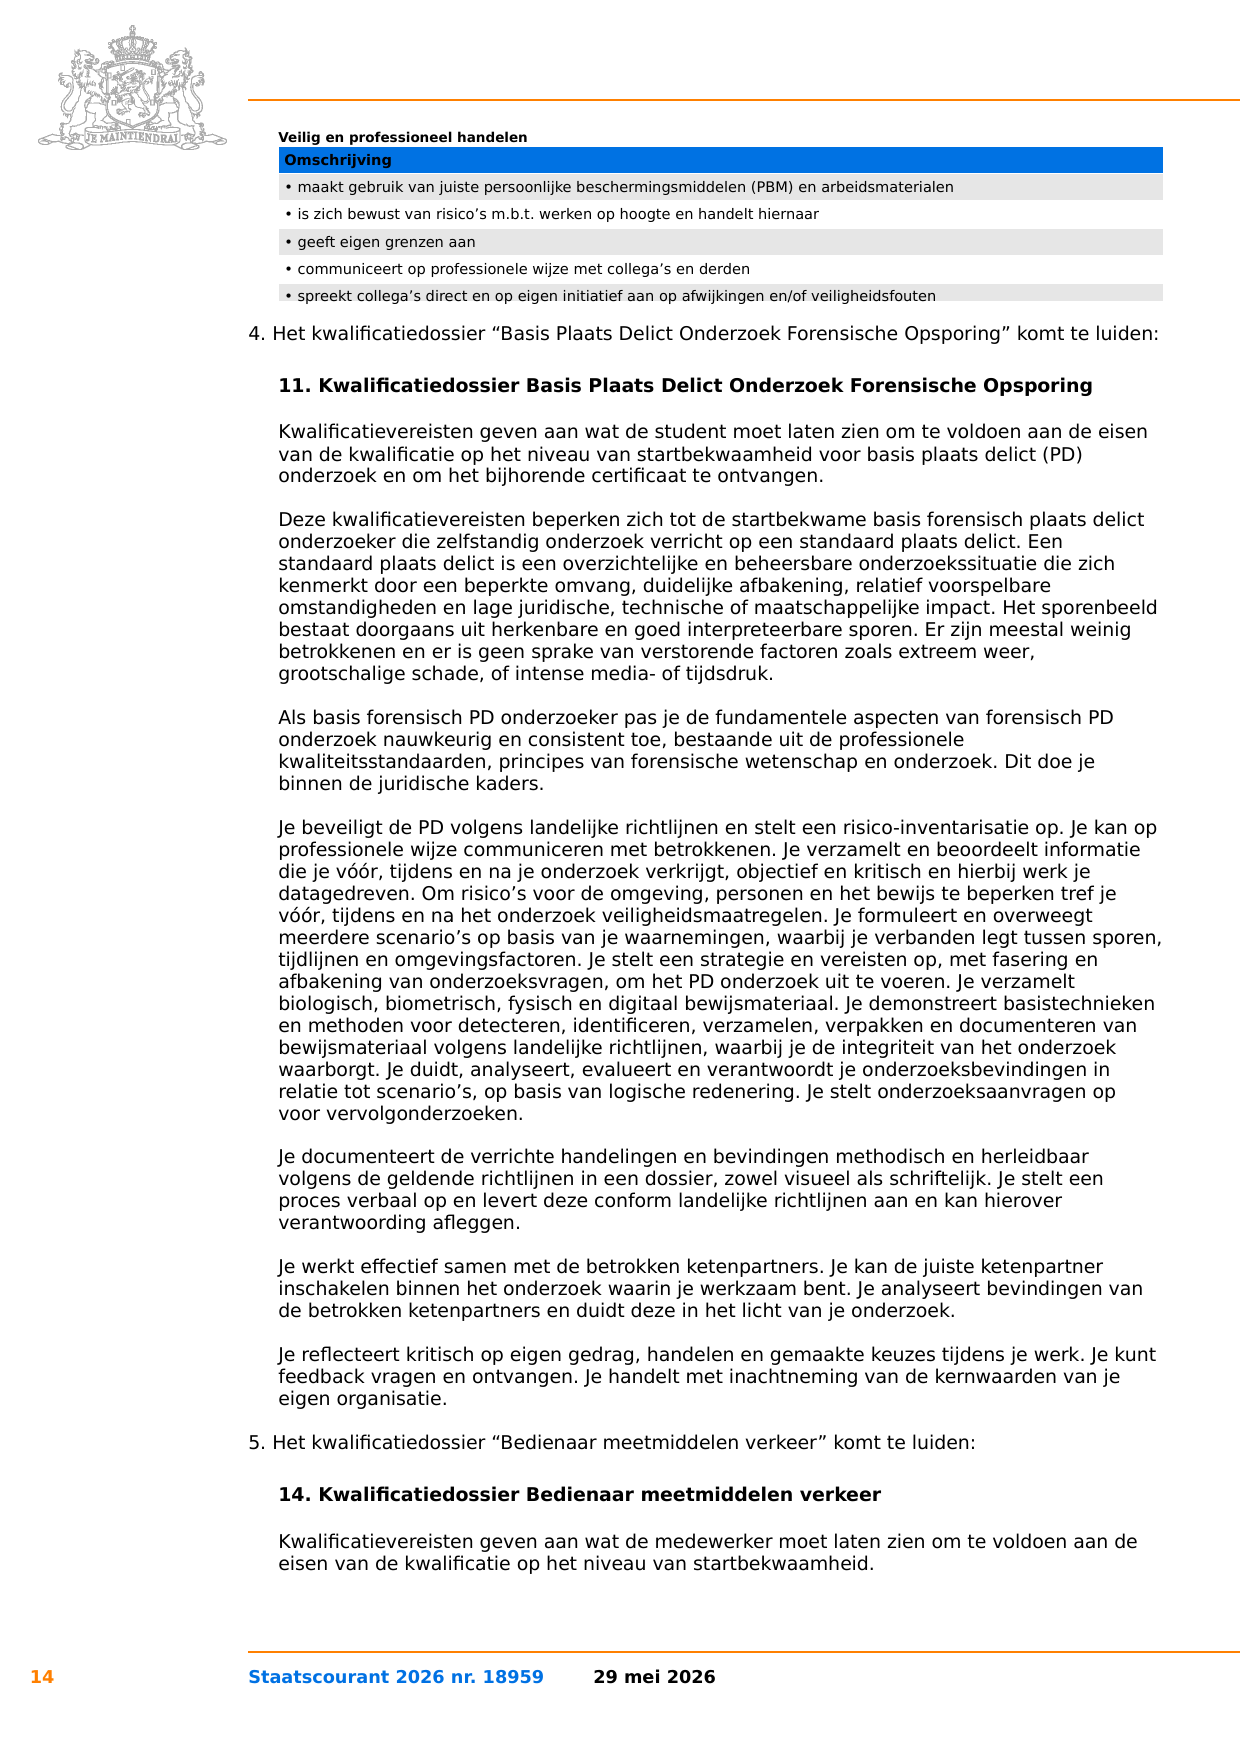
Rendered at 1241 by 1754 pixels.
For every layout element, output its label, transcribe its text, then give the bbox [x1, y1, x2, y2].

text Kwalificatievereisten geven aan wat de student moet laten zien om te voldoen aan de eisen van de kwalificatie op het niveau van startbekwaamheid voor basis plaats delict (PD) onderzoek en om het bijhorende certificaat te ontvangen. [278, 421, 1163, 487]
subtitle 11. Kwalificatiedossier Basis Plaats Delict Onderzoek Forensische Opsporing [278, 374, 1163, 396]
table_cell • communiceert op professionele wijze met collega’s en derden [279, 256, 1163, 283]
text Je beveiligt de PD volgens landelijke richtlijnen en stelt een risico-inventarisatie op. Je kan op professionele wijze communiceren met betrokkenen. Je verzamelt en beoordeelt informatie die je vóór, tijdens en na je onderzoek verkrijgt, objectief en kritisch en hierbij werk je datagedreven. Om risico’s voor de omgeving, personen en het bewijs te beperken tref je vóór, tijdens en na het onderzoek veiligheidsmaatregelen. Je formuleert en overweegt meerdere scenario’s op basis van je waarnemingen, waarbij je verbanden legt tussen sporen, tijdlijnen en omgevingsfactoren. Je stelt een strategie en vereisten op, met fasering en afbakening van onderzoeksvragen, om het PD onderzoek uit te voeren. Je verzamelt biologisch, biometrisch, fysisch en digitaal bewijsmateriaal. Je demonstreert basistechnieken en methoden voor detecteren, identificeren, verzamelen, verpakken en documenteren van bewijsmateriaal volgens landelijke richtlijnen, waarbij je de integriteit van het onderzoek waarborgt. Je duidt, analyseert, evalueert en verantwoordt je onderzoeksbevindingen in relatie tot scenario’s, op basis van logische redenering. Je stelt onderzoeksaanvragen op voor vervolgonderzoeken. [278, 817, 1163, 1124]
text Je reflecteert kritisch op eigen gedrag, handelen en gemaakte keuzes tijdens je werk. Je kunt feedback vragen en ontvangen. Je handelt met inachtneming van de kernwaarden van je eigen organisatie. [278, 1344, 1163, 1410]
table_cell • geeft eigen grenzen aan [279, 229, 1163, 255]
text Deze kwalificatievereisten beperken zich tot de startbekwame basis forensisch plaats delict onderzoeker die zelfstandig onderzoek verricht op een standaard plaats delict. Een standaard plaats delict is een overzichtelijke en beheersbare onderzoekssituatie die zich kenmerkt door een beperkte omvang, duidelijke afbakening, relatief voorspelbare omstandigheden en lage juridische, technische of maatschappelijke impact. Het sporenbeeld bestaat doorgaans uit herkenbare en goed interpreteerbare sporen. Er zijn meestal weinig betrokkenen en er is geen sprake van verstorende factoren zoals extreem weer, grootschalige schade, of intense media- of tijdsdruk. [278, 509, 1163, 685]
text Je werkt effectief samen met de betrokken ketenpartners. Je kan de juiste ketenpartner inschakelen binnen het onderzoek waarin je werkzaam bent. Je analyseert bevindingen van de betrokken ketenpartners en duidt deze in het licht van je onderzoek. [278, 1256, 1163, 1322]
text Je documenteert de verrichte handelingen en bevindingen methodisch en herleidbaar volgens de geldende richtlijnen in een dossier, zowel visueel als schriftelijk. Je stelt een proces verbaal op en levert deze conform landelijke richtlijnen aan en kan hierover verantwoording afleggen. [278, 1146, 1163, 1234]
subtitle 14. Kwalificatiedossier Bedienaar meetmiddelen verkeer [278, 1484, 1163, 1506]
table_cell • is zich bewust van risico’s m.b.t. werken op hoogte en handelt hiernaar [279, 201, 1163, 228]
text Als basis forensisch PD onderzoeker pas je de fundamentele aspecten van forensisch PD onderzoek nauwkeurig en consistent toe, bestaande uit de professionele kwaliteitsstandaarden, principes van forensische wetenschap en onderzoek. Dit doe je binnen de juridische kaders. [278, 707, 1163, 795]
table_cell Omschrijving [279, 147, 1163, 173]
table_cell • maakt gebruik van juiste persoonlijke beschermingsmiddelen (PBM) en arbeidsmaterialen [279, 174, 1163, 200]
table_cell • spreekt collega’s direct en op eigen initiatief aan op afwijkingen en/of veiligheidsfouten [279, 284, 1163, 301]
text 4. Het kwalificatiedossier “Basis Plaats Delict Onderzoek Forensische Opsporing” komt te luiden: [248, 322, 1163, 344]
text Kwalificatievereisten geven aan wat de medewerker moet laten zien om te voldoen aan de eisen van de kwalificatie op het niveau van startbekwaamheid. [278, 1531, 1163, 1575]
table_header Veilig en professioneel handelen [278, 130, 1163, 146]
text 5. Het kwalificatiedossier “Bedienaar meetmiddelen verkeer” komt te luiden: [248, 1432, 1163, 1454]
picture [38, 25, 227, 150]
